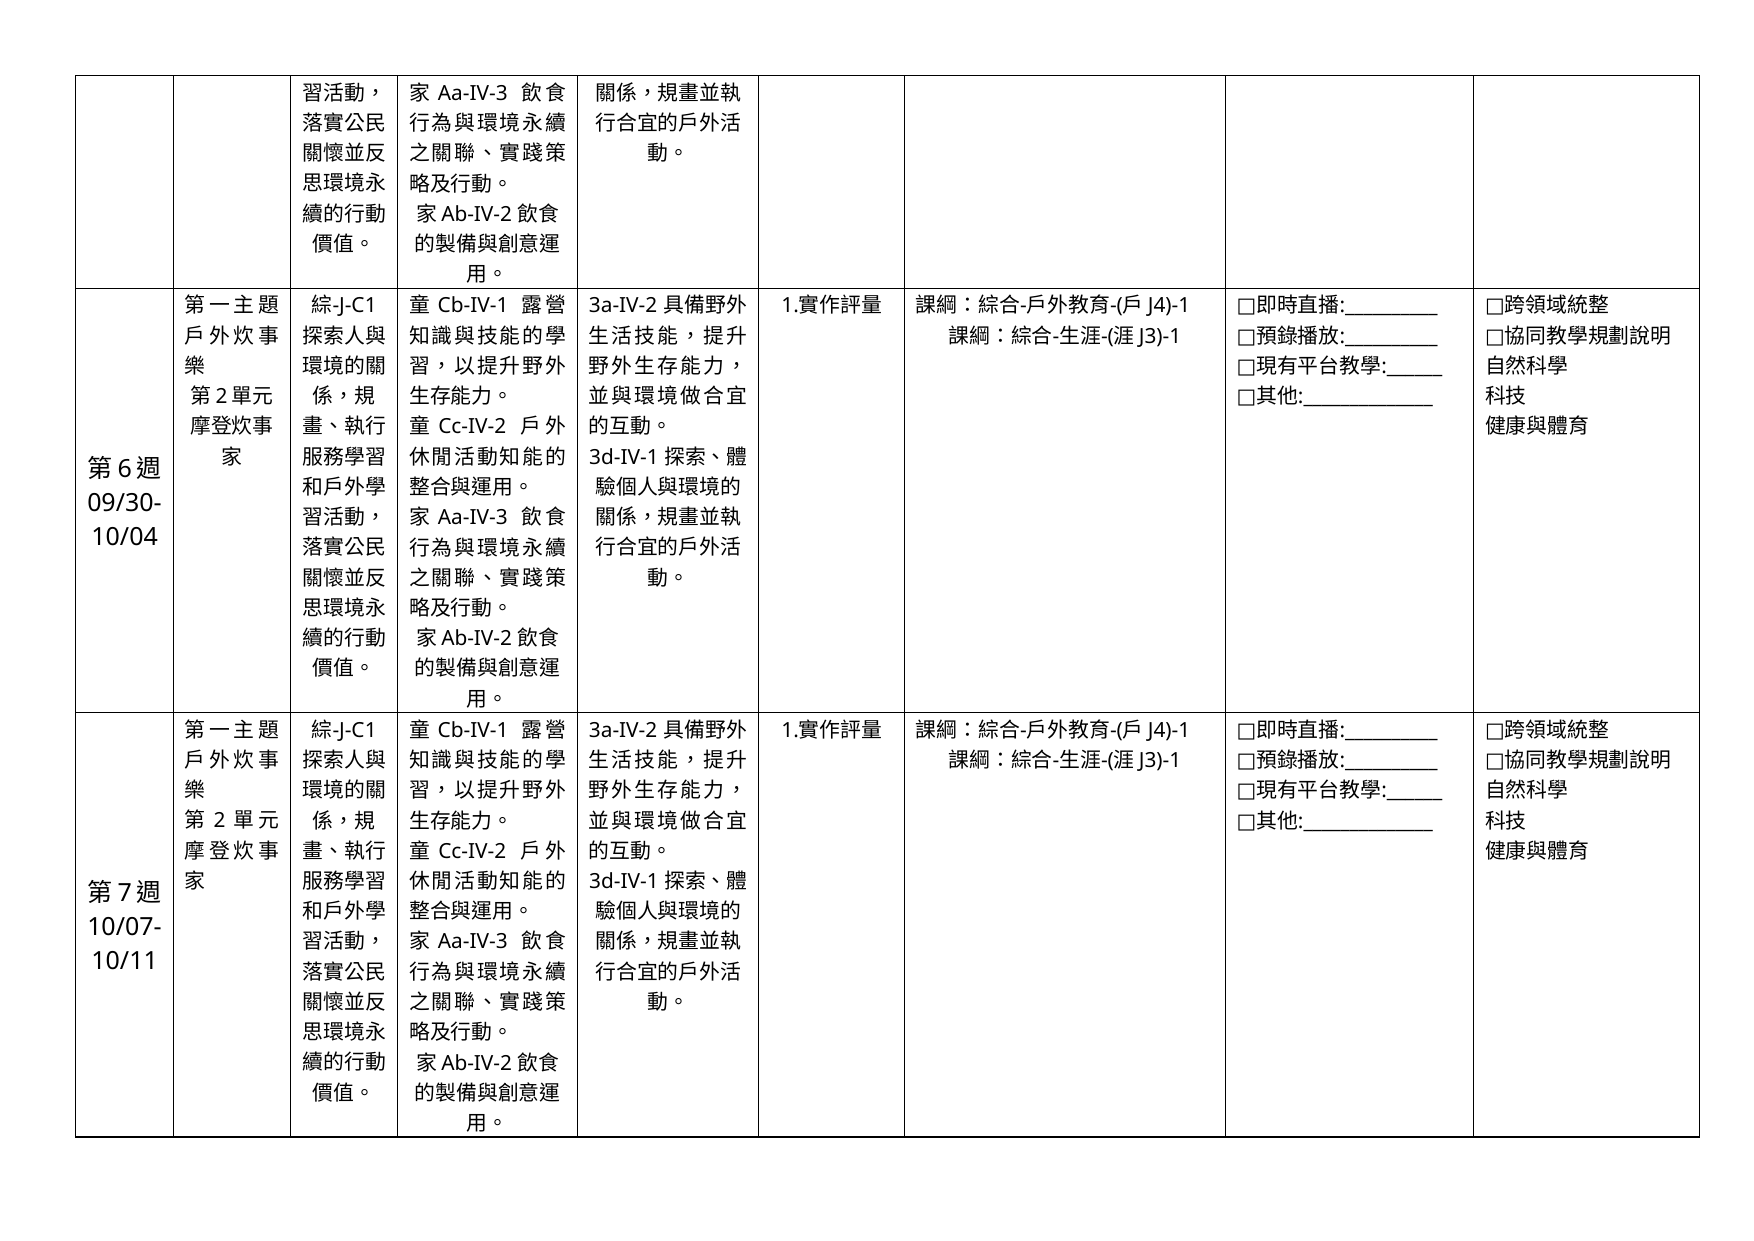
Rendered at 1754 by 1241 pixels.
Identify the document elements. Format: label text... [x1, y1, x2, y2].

table_cell [76, 76, 173, 288]
table_cell [1226, 76, 1473, 288]
table_cell 童Cb-IV-1 露營知識與技能的學習，以提升野外生存能力。 童Cc-IV-2 戶外休閒活動知能的整合與運用。 家Aa-IV-3 飲食行為與環境永續之關聯、實踐策略及行動。 家Ab-IV-2 飲食的製備與創意運用。 [398, 713, 577, 1136]
table_cell [1474, 76, 1699, 288]
table_cell 第一主題戶外炊事樂 第2單元摩登炊事家 [174, 289, 290, 712]
table_cell 習活動，落實公民關懷並反思環境永續的行動價值。 [291, 76, 397, 288]
table_cell 關係，規畫並執行合宜的戶外活動。 [578, 76, 758, 288]
table_cell □跨領域統整 □協同教學規劃說明 自然科學 科技 健康與體育 [1474, 713, 1699, 1136]
table_cell 第7週 10/07-10/11 [76, 713, 173, 1136]
table_cell 綜-J-C1 探索人與環境的關係，規畫、執行服務學習和戶外學習活動，落實公民關懷並反思環境永續的行動價值。 [291, 289, 397, 712]
table_cell [905, 76, 1225, 288]
table_cell 第一主題戶外炊事樂 第2單元摩登炊事家 [174, 713, 290, 1136]
table_cell 童Cb-IV-1 露營知識與技能的學習，以提升野外生存能力。 童Cc-IV-2 戶外休閒活動知能的整合與運用。 家Aa-IV-3 飲食行為與環境永續之關聯、實踐策略及行動。 家Ab-IV-2 飲食的製備與創意運用。 [398, 289, 577, 712]
table_cell 綜-J-C1 探索人與環境的關係，規畫、執行服務學習和戶外學習活動，落實公民關懷並反思環境永續的行動價值。 [291, 713, 397, 1136]
table_cell 3a-IV-2 具備野外生活技能，提升野外生存能力，並與環境做合宜的互動。 3d-IV-1 探索、體驗個人與環境的關係，規畫並執行合宜的戶外活動。 [578, 289, 758, 712]
table_cell 1.實作評量 [759, 713, 904, 1136]
table_cell [759, 76, 904, 288]
table_cell □即時直播:__________ □預錄播放:__________ □現有平台教學:______ □其他:______________ [1226, 713, 1473, 1136]
table_cell □跨領域統整 □協同教學規劃說明 自然科學 科技 健康與體育 [1474, 289, 1699, 712]
table_cell □即時直播:__________ □預錄播放:__________ □現有平台教學:______ □其他:______________ [1226, 289, 1473, 712]
table_cell 課綱：綜合-戶外教育-(戶J4)-1 課綱：綜合-生涯-(涯J3)-1 [905, 289, 1225, 712]
table_cell 家Aa-IV-3 飲食行為與環境永續之關聯、實踐策略及行動。 家Ab-IV-2 飲食的製備與創意運用。 [398, 76, 577, 288]
table_cell 3a-IV-2 具備野外生活技能，提升野外生存能力，並與環境做合宜的互動。 3d-IV-1 探索、體驗個人與環境的關係，規畫並執行合宜的戶外活動。 [578, 713, 758, 1136]
table_cell 第6週 09/30-10/04 [76, 289, 173, 712]
table_cell [174, 76, 290, 288]
table_cell 課綱：綜合-戶外教育-(戶J4)-1 課綱：綜合-生涯-(涯J3)-1 [905, 713, 1225, 1136]
table_cell 1.實作評量 [759, 289, 904, 712]
